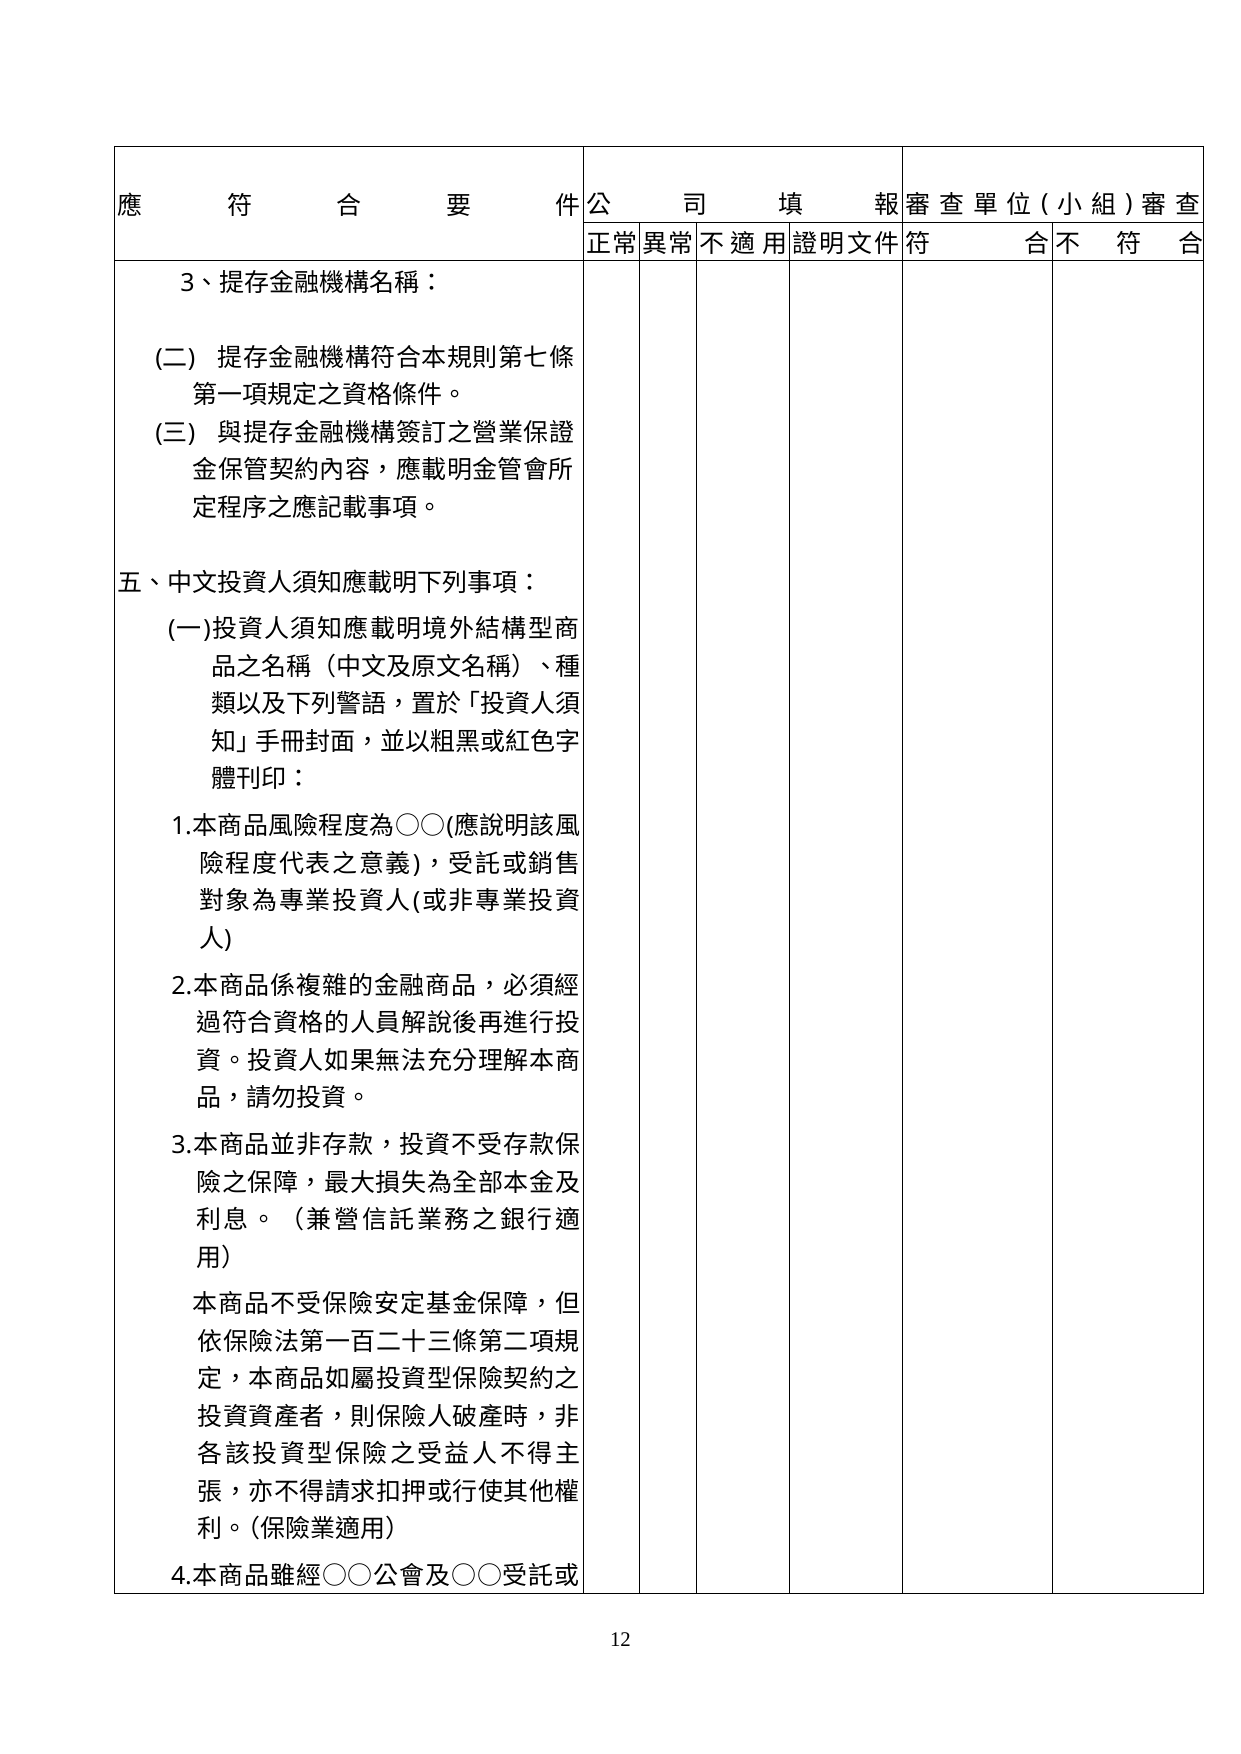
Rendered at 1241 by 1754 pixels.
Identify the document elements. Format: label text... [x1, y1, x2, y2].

table_cell 不符合 [1053, 223, 1203, 260]
table_cell [584, 261, 639, 1593]
table_cell [903, 261, 1052, 1593]
table_cell 異常 [640, 223, 696, 260]
table_cell 正常 [584, 223, 639, 260]
table_cell 一、境外結構型商品基本資料表（內容及格式如附表二）。 二、符合境外結構型商品管理規則(以下簡稱本規則)第六條擔任境外結構型商品發行人或總代理人之資格條件證明文件。 為境外結構型商品發行機構於中華民國境內設立之分公司，且屬經行政院金融監督管理委員會(以下簡稱金管會)核准設立之外國銀行在臺分行、外國證券商在臺分公司或外國保險公司在臺分公司。 擔任總代理人者，為發行機構在中華民國境內之子公司或該商品保證機構在中華民國境內之分公司或子公司。 以該商品保證機構在臺分公司擔任總代理人者，屬經金管會核准設立之外國銀行在臺分行、外國證券商在臺分公司或外國保險公司在臺分公司。 發行機構或保證機構子公司擔任總代理人者，符合外國銀行、外國證券商或外國保險公司經金管會核准直接或間接轉投資在臺設立且持股逾百分之五十之銀行、證券商或保險子公司。 發行機構或保證機構子公司擔任總代理人者，就發行機構或保證機構所負境外結構型商品之義務負連帶責任之證明。 辦理境外結構型商品交易事宜之業務人員及內部稽核人員，其資格條件及人數須符合本規則第十二條規定： 出具業務人員及內部稽核人員符合資格之名冊及證明文件。 業務人員不得少於三人。 三、境外結構型商品發行人、總代理人及受託或銷售機構依本規則第十六條第一項所簽訂之契約，應載明下列事項： (一)契約當事人之名稱及地址。 (二)境外結構型商品發行機構之權利、義務及責任。 (三)總代理人之權利、義務及責任，包括但不限於： 1.因境外結構型商品發行機構發生破產、解散、停業、營業移轉、併購、歇業、其當地國法令撤銷或廢止許可等其他相似之重大事由時，總代理人應負之責任。 2.於總代理人為發行機構或保證機構之子公司之情形，總代理人同意就發行機構或保證機構所負境外結構型商品之義務負連帶責任。 (四)總代理人提供服務之方式及範圍。 (五)受託或銷售機構之權利、義務及責任。 (六)受託或銷售機構提供服務之方式及範圍。 (七)境外結構型商品發行機構、總代理人、受託或銷售機構報酬、費用及其他各項利益之標準、種類、計算方法、支付時期及方法，並約定下列事項： 1.為向投資人充分揭露並明確告知各項費用及其收取方式，發行機構、總代理人及受託或銷售機構應就其所收取之費用共同製作費用明細表，列表以百分比逐項揭露下列費用與收取時點及方式： (1)申購費用。 (2)贖回費用。 (3)管理費用，包括投資人給付之信託管理費或管銷費用等。 (4)分銷費用（其中屬發行機構或總代理人給付予受託或銷售機構之報酬、費用、折讓等各項利益應單獨列示）。 (5)保費費用。 (6)解約費用。 (7)其他費用。 2.受託或銷售機構因受理投資該商品自發行機構或總代理人取得之報酬、費用、折讓等各項利益，應明訂收取費率之範圍，受託或銷售機構應與投資人約定其性質屬受託或銷售機構報酬，並應於收取後告知投資人確實之收取金額。境外結構型商品非以專業投資人為銷售對象者，前述該收取費率範圍依產品年限，每年收取費率範圍不得超過受理投資該商品總金額之0.5％，全部年限收取之費率合計不得超過受理投資該商品總金額之5％。 3.境外結構型商品發行機構或總代理人，不得給付受託或銷售機構除契約約定範疇以外之不當金錢、財務或其他利益。 (八)境外結構型商品公告資訊之通知及其方式。 (九)總代理人及受託或銷售機構為遵循相關法令，要求境外結構型商品發行機構應配合提供之資訊、協助及其應負之責任。前述事項應含明定境外結構型商品如以預定商品發行評等審核通過者，發行機構應於境外結構型商品發行日後一個月內，通知受託或銷售機構該商品之實際發行評等，且依下列事項辦理： 1.若該實際發行評等未符合本規則之規定時，受託或銷售機構得解除本契約。解約後，發行機構應將投資人交付之價金加計依臺灣銀行活期存款利率計算之利息後，交由受託或銷售機構退還投資人。 2.若該實際發行評等低於預定評等時，受託或銷售機構應於發行機構告知實際發行評等後三個營業日內，通知投資人得於十個營業日內，請求以認購價格加計依臺灣銀行活期存款利率計算之利息行使賣回權利之相關事項。 (十)境外結構型商品發行機構或總代理人，為遵循相關法令，要求受託或銷售機構應配合提供之資訊、協助及其應負之責任。 (十一)境外結構型商品對於下列事項，發行人、總代理人應於事實發生日起三日內，公告並通報受託或銷售機構，受託或銷售機構應轉知投資人： 1.境外結構型商品發行機構因解散、停業、營業移轉、併購、歇業、其當地國法令撤銷或廢止許可或其他相似之重大事由，致不能繼續營業者。 2.境外結構型商品發行機構或保證機構之長期債務信用評等或境外結構型商品之發行評等遭調降者。 3.其發行或代理之境外結構型商品發生依約定之重大事件，致重大影響投資人之權益者。 4.其他重大影響投資人權益之事項。 (十二)保密事項。 (十三)違約責任。 (十四)契約之變更或終止，以及發行人或總代理人無法繼續發行或代理境外結構型商品時，應協助投資人辦理後續境外結構型商品贖回或其他相關事宜。 (十五)權利義務之移轉。 (十六)契約之生效日期及其存續期間。 (十七)紛爭之解決方式。 (十八)準據法及管轄法院。 (十九)其他影響投資人權益經金管會 規定應記載事項。 四、發行人或總代理人依本規則第七條規定提存營業保證金之證明文件。 依本規則第七條第一項規定提存足額之營業保證金，且提存於同一家金融機構。 1、擔任 家境外結構型商品發行機構之發行人或總代理人。 2、提存營業保證金金額： 新臺幣 元 3、提存金融機構名稱： 提存金融機構符合本規則第七條第一項規定之資格條件。 與提存金融機構簽訂之營業保證金保管契約內容，應載明金管會所定程序之應記載事項。 五、中文投資人須知應載明下列事項： (一)投資人須知應載明境外結構型商品之名稱（中文及原文名稱）、種類以及下列警語，置於「投資人須知」手冊封面，並以粗黑或紅色字體刊印： 1.本商品風險程度為○○(應說明該風險程度代表之意義)，受託或銷售對象為專業投資人(或非專業投資人) 2.本商品係複雜的金融商品，必須經過符合資格的人員解說後再進行投資。投資人如果無法充分理解本商品，請勿投資。 3.本商品並非存款，投資不受存款保險之保障，最大損失為全部本金及利息。（兼營信託業務之銀行適用） 本商品不受保險安定基金保障，但依保險法第一百二十三條第二項規定，本商品如屬投資型保險契約之投資資產者，則保險人破產時，非各該投資型保險之受益人不得主張，亦不得請求扣押或行使其他權利。（保險業適用） 4.本商品雖經○○公會及○○受託或銷售機構審查，並不代表證實申請事項或保證該境外結構型商品之價值，且○○公會及○○受託或銷售機構不負本商品投資盈虧之責。○○受託或銷售機構依法不得承諾擔保投資本金或最低收益率。 5.本商品持有期間如有保證配息收益或保證保本率，係由○○發行人或○○保證機構保證，而非由○○受託或銷售機構所保證。○○發行人與○○保證機構有無財務會計準則公報第六號所定之關係人或實質關係人之情事。 6.本投資人須知之內容如有虛偽或隱匿之情事者，除商品風險程度、受託或銷售對象、受託或銷售機構收取之費用及由受託或銷售機構另行訂定者，係由受託或銷售機構負責外，其餘內容應由○○發行人或○○總代理人及其負責人依法負責。 7.本商品係依○○國（商品註冊地）法令規定發行，依境外結構型商品管理規則於中華民國境內受託投資、受託買賣或為投資型保單之投資標的。投資人申購前應詳閱產品說明書，投資人應自行了解判斷並自負盈虧。 8.投資人未清楚瞭解產品說明書、受託或銷售契約條款及所有銷售文件內容前，請勿於相關文件簽名或蓋章。 9.受託或銷售機構應提供非專業投資人相關契約審閱期間，且不得低於七日。（僅非專業投資人適用） 受託或銷售機構應提供專業投資人相關契約審閱期間，且不得低於三日。（僅專業投資人適用） （但投資型保單要保人依保險契約約定得行使契約撤銷權者可不列此項）。 (二)投資人須知應載明發行人、保證機構、總代理人、受託或銷售機構之事業名稱、營業所在地。 (三)投資人須知應載明下列境外結構型商品事項： 1.商品簡介：受託或銷售對象(專業投資人/非專業投資人)、本商品與國外相當之交易條件、本商品風險程度、發行機構或保證機構之長期債務信用評等、本商品之發行評等、計價幣別、計價貨幣本金保本率、投資本金達成保本率之各項條件、連結標的資產、商品年期、發行日、到期日、開始受理贖回日及後續受理贖回日期等。 2.收益分配事項，並得舉例說明。 3.贖回價金之計算，並得舉例說明。 4.以預定商品發行評等審核通過者，發行機構應於境外結構型商品發行日後一個月內，告知受託或銷售機構該商品之實際發行評等，且依下列事項辦理： (1)若該實際發行評等未符合本規則之規定時，發行機構應將投資人交付之價金加計依臺灣銀行活期存款利率計算之利息後，交由受託或銷售機構退還投資人。 (2)若該實際發行評等低於預定評等時，受託或銷售機構應於發行機構告知實際發行評等後三個營業日內，通知投資人得於十個營業日內，請求以認購價格加計依臺灣銀行活期存款利率計算之利息行使賣回權利之相關事項。 5.受託或銷售不成立之處理： (1)受託或銷售不成立之情形。 (2)受託或銷售退款作業流程。 (3)退款作業之費用負擔。 (四)投資人須知應載明下列對投資人揭露投資結構型商品各類投資風險之說明： 1.基本風險資訊： 最低收益風險、投資人提前贖回風險、利率風險、流動性風險、信用風險、匯兌風險、事件風險、國家風險及交割風險等事項。 投資人提前贖回的風險應特別記載提前贖回風險提示：「本商品到期前如申請提前贖回，將導致您可領回金額低於原始投資金額（在最壞情形下，領回金額甚至可能為零），或者根本無法進行贖回。」 最低收益風險應包含最大損失金額，亦即在最差的狀況下，投資人將損失所有本金及利息。 2.個別商品風險資訊： 如發行機構行使提前贖回風險、再投資風險、連結標的更動影響之風險、通貨膨脹風險、本金轉換風險及閉鎖期風險等事項。 3.若投資標的為信用連結型商品者，應加強揭露之風險：無法履行債務風險、破產風險及重整風險等事項。（僅專業投資人適用） (五) 投資人須知應表列載明以百分比逐項揭露下列費用與收取時點及方式，包含申購費用、贖回費用、管理費用(包括投資人給付之信託管理費或管銷費用等)、分銷費用（其中屬發行機構或總代理人給付予受託或銷售機構之報酬、費用、折讓等各項利益應單獨列示，並說明該各項利益之費率範圍，於該費率範圍內投資人同意其列為受託或銷售機構之報酬。受託或銷售機構應於收取後告知投資人確實之收取費率及金額）、保費費用、解約費用、其他費用。各項費用對境外結構型商品之淨值如有影響者，應敘明其影響程度。 (六)投資人須知應載明相關機構之下列權利、義務及責任： 1.與投資人有關之發行機構、總代理人及受託或銷售機構之權利、義務及責任。 2.於總代理人為發行機構或保證機構之子公司之情形，○○總代理人同意就○○發行機構或○○保證機構所發行或保證之本商品之義務負連帶責任。 3.投資人之申購及贖回，須經境外發行機構確認後始生效力。 4.受託或銷售機構應製作並交付書面或電子檔案之交易確認書、對帳單或其他證明文件予投資人，並應於對帳單上揭露最近之參考價格供投資人參考。 5.○○發行人或○○總代理人應於每一營業日公告本商品參考價格，惟前述參考價格僅提供投資人參考，投資人若中途解約，成交價格係依發行機構交易確認單為準。本商品依規定應公告之事項揭露於「境外結構型商品資訊觀測站」，網址為http：//structurednotes.tdcc.com.tw。。 6.發行人或總代理人無法繼續發行或代理境外結構型商品時，應協助投資人辦理後續境外結構型商品贖回或其他相關事宜。 7.其他依主管機關規定及發行人或總代理人認為對投資人權益有重大影響者。 (七)投資人須知應載明協助投資人權益之保護方式，包含下列項目： 1.投資人與發行人、總代理人及受託或銷售機構發生爭議、訴訟之處理方式（請以流程圖方式說明） 2.投資人與發行人發生爭議、國外訴訟之處理方式（請以流程圖方式說明） 3.投資人與發行人、總代理人、受託或銷售機構發生爭議時得以下列方式尋求協助： (1)向相關同業公會申請調處。 (2)向行政院金融監督管理委員會（以下稱金管會）申訴。 (八)投資人須知應載明發行人、總代理人及受託或銷售機構與投資人爭議之處理方式： 1.發行人對商品或投資人發生爭議之處理方式及管轄法院。 2.總代理人擔任發行人國內之訴訟及一切文件之送達代收人。 3.就不可歸責總代理人、受託或銷售機構之情事，總代理人、受託或銷售機構應協助辦理投資人權益保護之相關事宜。 六、中文產品說明書，應載明下列： (一)中文產品說明書之封面應依序刊印之事項： 1.商品代號/商品中文名稱。 2.商品英文名稱。 3.商品種類。 4.發行機構註冊地及商品註冊地。(商品註冊地為非專業投資人適用) 5.計價幣別。 6.發行人或總代理人之名稱、電話及地址。 7.保證機構之名稱及地址。 8.受託或銷售機構之名稱、電話及地址。 9.○○公會審查通過之日期及文號。 10.○○受託或銷售機構審查通過之日期及文號。 11.以顯著方式（以比其他內文較大之粗黑字體刊印，且至少不得小於12字體）刊印境外結構型商品中文產品說明書應行記載事項第九條第一項規定商品之投資風險警語。 12.投資人應詳閱本產品說明書之內容，並應注意本商品之風險事項。(另應註明參閱之頁次) 13.產品說明書刊印日期。 (二)中文產品說明書應記載商品基本資料之事項： 1.商品名稱（不得有保本字樣；若無保證機構請加註「無保證機構」；若無擔保請加註「無擔保」字樣；非百分之百保證或擔保時，則須註明保證或擔保成數；名稱應適當表達其商品特性與風險，且應避免使用可能誤導客戶之名稱）。 2.商品風險程度。 3.發行機構或保證機構名稱及其長期債務信用評等。 4.商品之發行評等。 5.計價幣別。 6. 計價貨幣本金保本率（以原始幣別註明，避免誤以為新台幣保本）。並加註「於未發生提前贖回之情形，且到期時發行機構或保證機構未發生違約情事，到期返還 ％原計價幣別本金」。 7.投資本金達成__％保本之各項條件。 8.主要給付項目及其計算方式。 9.連結標的資產（例如：指數或個股名稱等），及其相對權重、與投資績效之關連情形。 10.連結標的之相關說明或評等資料。 11.連結標的調整之條件及方法。 12.商品年期、發行日、到期日及其他依個別商品性質而定之日期，（例如：評價日、觀察日、配息日及交易日等）。 13.配息資料及其計算公式，並應提醒配息後投資標的價值會相對降低。 14.到期贖回計算公式，包含最低保證收益率及參與率。 15.投資收益計算方法，包含本金虧損之機率及以情境分析解說最大可能獲利、損失及其他狀況之年化平均報酬率，另應加註情境分析結果不保證未來績效。投資收益應附註投資人須負擔之各項費用。 16.境外結構型商品之平均年化報酬率及其風險說明。 17.發行機構得提前贖回或投資人得提前贖回之條件及應注意事項。 18.次級市場名稱及其交易情況。 19.報價機構、計算代理機構與保管機構名稱。 20.發行機構或保證機構無法履行清償責任時之處理方式。 21.律師依本規則第十九條第一項第七款所出具意見書之總結意見，及該律師意見書之取得方式（非專業投資人適用） 22.依本規則第五條規定之與國外相當之交易條件。（非專業投資人適用） 23.商品準據法。 24.其他說明事項。 (三)中文產品說明書應記載相關機構事業概況之事項： 1.發行機構 (1)設立日期及簡介（包括但不限於事業名稱、營業所在地、負責人姓名、業務性質、財務狀況及信用評等）。 (2)依本規則第十九條第一項第五款出具之最近期經會計師查核簽證財務報告中譯本之查核報告書，及該財務報告中譯本之取得方式。 (3)已發行未償還之債券及結構型商品之發行情形。 2.保證機構 (1)設立日期。 (2)簡介：包括但不限於事業名稱、營業所在地、負責人姓名、業務性質、財務狀況、信用評等、保證條件、範圍及保證契約之主要內容。 3.發行人、總代理人、計算代理機構（calculation agent）、行政事務代理機構（administration agent）、受託或銷售機構、保管機構及其他相關機構： 設立日期及簡介（包括但不限於事業名稱、營業所在地、負責人姓名等）。 4.利害關係人揭露 發行人、保證機構、計算代理機構、保管機構相互間有無財務會計準則公報第六號所定之關係人或實質關係人之情事。 (四)中文產品說明書應記載商品風險揭露之事項包括但不限於下列各項： 1.基本風險資訊： 最低收益風險、投資人提前贖回風險、利率風險、流動性風險、信用風險、匯兌風險、事件風險、國家風險以及交割風險之資訊。 投資人提前贖回的風險應特別記載提前贖回風險提示：「本商品到期前如申請提前贖回，將導致您可領回金額低於原始投資金額（在最壞情形下，領回金額甚至可能為零），或者根本無法進行贖回。」 最低收益風險應包含最大損失金額，亦即在最差的狀況下，投資人將損失所有本金及利息。 2.個別商品風險資訊： 如發行機構行使提前贖回風險、再投資風險、連結標的更動影響之風險、通貨膨脹風險、本金轉換風險及閉鎖期風險等事項，除前項風險事項外，如有其他風險，應依不同類型之產品補充說明。 3.若投資標的為信用連結型商品者，應加強揭露風險資訊：無法履行債務風險、破產風險及重整風險等。（僅專業投資人適用） 4.依本規則第二十三條第一項應說明下列事項： (1)該境外結構型商品因利率、匯率、有價證券市價或其他指標之變動，有直接導致本金損失或超過當初本金損失之虞者。 (2)該境外結構型商品因發行機構或他人之業務或財產狀況之變化，有直接導致本金損失或超過當初本金損失之虞者。 (3)該境外結構型商品因其他經行政院金融監督管理委員會規定足以影響投資人判斷之重要事項，有直接導致本金損失或超過當初本金損失之虞者。 5.該商品之投資風險警語。 6.金融總會規定應行揭露事項。 7.其他為保護公益及投資人之必要應揭露事項。 (五)中文產品說明書應記載商品之投資風險警語，包括下列文字： 1.本商品風險程度為 (應說明該風險程度代表之意義)，受託或銷售對象為專業投資人或非專業投資人。 2.本商品係複雜的金融商品，必須經過符合資格的人員解說後再進行投資。投資人如果無法充分理解本商品，請勿投資。 3.本商品並非存款，投資不受存款保險之保障，最大損失為全部本金及利息。（兼營信託業務之銀行適用） 本商品不受保險安定基金保障，但依保險法第一百二十三條第二項規定，本商品如屬投資型保險契約之投資資產者，則保險人破產時，非各該投資型保險之受益人不得主張，亦不得請求扣押或行使其他權利。（保險業適用） 4.本商品雖經○○公會及○○受託或銷售機構審查，並不代表證實申請事項或保證該境外結構型商品之價值，且○○公會及○○受託或銷售機構不負本商品投資盈虧之責。○○受託或銷售機構依法不得承諾擔保投資本金或最低收益率。 5.本商品持有期間如有保證配息收益或保證保本率，係由○○發行人或○○保證機構保證，而非由○○受託或銷售機構所保證。○○發行人與○○保證機構有無財務會計準則公報第六號所定之關係人或實質關係人之情事。 6.本產品說明書（不含律師意見書）之內容如有虛偽隱匿之情事者，除商品風險程度、受託或銷售對象、受託或銷售機構收取之費用及由受託或銷售機構另行訂定者，係由受託或銷售機構負責外，其餘內容應由○○發行人或○○總代理及其負責人依法負責。 7.本商品係依○○國（商品註冊地）法令規定發行，並依境外結構型商品管理規則規定，於中華民國境內受託投資、受託買賣或為投資型保單之投資標的，投資人申購前應詳閱產品說明書，投資人應自行了解判斷自負盈虧。 (六)中文產品說明書應記載一般交易事項，包括下列各項： 1.商品開始受理申購、開始受理贖回日期及後續受理贖回日期，每營業日受理申購、贖回申請截止時間。 2.投資人應負擔的各項費用及金額或計算基準之表列，例如: 申購費用、贖回費用、管理費用(包括投資人給付之信託管理費或管銷費用等)、分銷費用（其中屬發行機構或總代理人給付予受託或銷售機構之報酬、費用、折讓等各項利益應單獨列示，並說明該各項利益之費率範圍，於該費率範圍內投資人同意其列為受託或銷售機構之報酬。受託或銷售機構應於收取後告知投資人確實之收取費率及金額）、保費費用、解約費用及其他費用等。各項費用對境外結構型商品之淨值如有影響者，應敘明其影響程度。 3.商品交易架構。 4.最低申購金額及最低加購金額。 5.申購價金之計算。 6.申購手續及資金給付方式。 7.發行不成立之情形。前述事項應含說明以預定商品發行評等審核通過者，發行機構應於境外結構型商品發行日後一個月內，告知受託或銷售機構該商品之實際發行評等，且依下列事項辦理： (1)若該實際發行評等未符合本規則之規定時，發行機構應將投資人交付之價金加計依臺灣銀行活期存款利率計算之利息後，交由受託或銷售機構退還投資人。 (2)若該實際發行評等低於預定評等時，受託或銷售機構應於發行機構告知實際發行評等後三個營業日內，通知投資人得於十個營業日內，請求以認購價格加計依臺灣銀行活期存款利率計算之利息行使賣回權利之相關事項。 8.最低贖回金額或單位數。 9.贖回價金之計算。 10.贖回手續及資金給付方式。 11.贖回價金延遲給付之情形。 12.贖回撤銷之情形。 13.發行機構得提前贖回之情形。 14.收益分配事項：分配之項目、分配之時間及給付之方式。 15.契約權利行使期間、解除期間及效力限制。 16.發行人或總代理人協助辦理投資人權益保護之方式。 17.商品重要相關資料可至「境外結構型商品資訊觀測站」查詢，網址為http：//structurednotes.tdcc.com.tw。 (七)中文產品說明書應記載特別記載事項，包括下列各項： 1.於總代理人為發行機構或保證機構之子公司之情形，○○總代理人同意就○○發行機構或○○保證機構所發行或保證之本商品之義務負連帶責任。 2.投資人之申購及贖回，須經境外發行機構確認後始生效力。 3.其他依主管機關規定及發行人或總代理人認為對投資人權益有重大影響，而應於中文產品說明書記載之事項。 七、境外結構型商品發行機構出具聲明書，聲明將依金管會之要求，提供該境外結構型商品投資或贖回等之相關簿冊及涉及投資人權益之相關資料予金管會查閱之聲明文件。 八、境外結構型商品之發行機構最近期之經會計師查核簽證之財務報告及其中譯本，並出具其中譯本內容與原文版無異之聲明書。 (一)會計師出具之查核意見為無保留意見。 (二)會計師出具無保留意見以外之查核意見者，其原因： 。 九、境外結構型商品符合本規則所定條件之信用評等證明文件及法規遵循聲明書。 發行機構或保證機構之長期債務信用評等及境外結構型商品之發行評等，符合金管會核准或認可之信用評等機構評等達一定等級以上。 計價幣別以美元、英鎊、歐元、澳幣、紐西蘭幣、港幣、新加坡幣、加幣及日圓為限。 不得連結至下列標的： 新臺幣利率及匯率指標。 國內有價證券。 本國企業於國外發行之有價證券。 國內證券投資信託事業於國外發行之受益憑證。 國內外機構編製之台股指數及其相關金融商品。但如該指數係由臺灣證券交易所股份有限公司或財團法人中華民國證券櫃檯買賣中心與國外機構合作編製非以台股為主要成分股之指數，不在此限。 屬於本規則第十八條第一項第三款第六目規定任一涉及大陸地區之商品或契約。 未經金管會核准或申報生效得募集及銷售之境外基金。 國外私募之有價證券。 股權、利率、匯率、基金、指數型股票基金(ETF)、指數、商品及上述相關指數以外之衍生性金融商品。但指數型股票基金(ETF)，以本會核定之證券市場掛牌交易之以投資股票、債券為主且不具槓桿或放空效果者為限。 封閉性結構型商品： 到期保本率至少為計價貨幣本金之百分之一百。 投資型保單連結之結構型商品，不得含有目標贖回式設計，且不得含有發行機構得提前贖回之選擇權。 開放式結構型商品之動態保本率須達計價貨幣本金之百分之八十以上。 十、律師出具境外結構型商品發行機構及商品註冊地對投資人權益之保護相當於我國之意見書。 十一、境外結構型商品名稱無使人誤信能保證本金之安全或保證或獲利或可能誤導投資人之情形。 十二、境外結構商品內容及架構之說明(內容及格式詳附表四) 十三、發行人或總代理人自行檢查表(內容及格式如附表五) 十四、發行人或總代理人自行檢查表之內容正確無誤及完整之聲明書(內容及格式如附表六) [115, 261, 583, 1593]
table_cell 符合 [903, 223, 1052, 260]
table_cell [1053, 261, 1203, 1593]
table_cell [790, 261, 902, 1593]
table_header 審查單位(小組)審查 [903, 147, 1203, 222]
table_cell [697, 261, 789, 1593]
table_cell [640, 261, 696, 1593]
table_header 應符合要件 [115, 147, 583, 260]
table_cell 不適用 [697, 223, 789, 260]
table_header 公司填報 [584, 147, 902, 222]
table_cell 證明文件 [790, 223, 902, 260]
